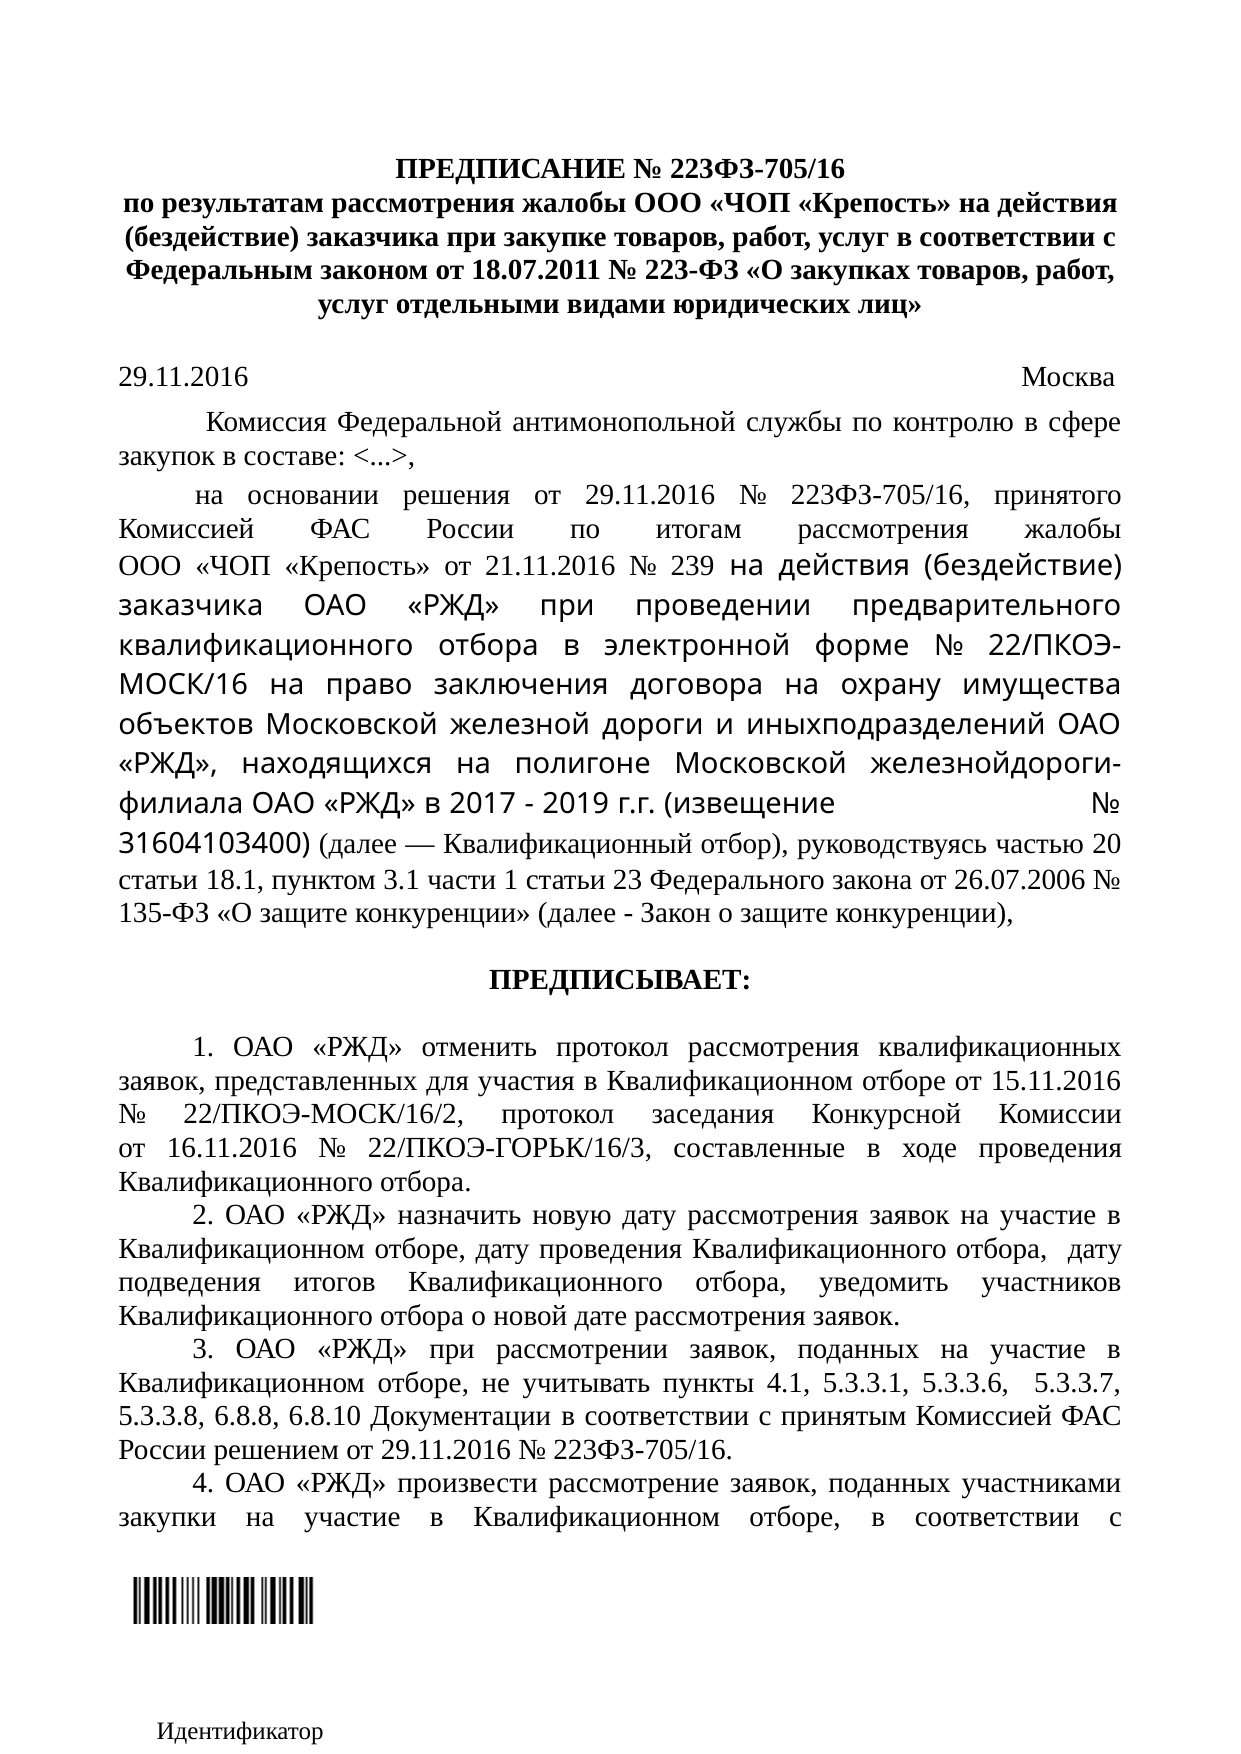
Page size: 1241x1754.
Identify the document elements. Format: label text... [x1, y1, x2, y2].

text ПРЕДПИСЫВАЕТ: [118, 962, 1122, 996]
text ПРЕДПИСАНИЕ № 223ФЗ-705/16 [118, 152, 1122, 185]
text 4. ОАО «РЖД» произвести рассмотрение заявок, поданных участниками закупки на участие в Квалификационном отборе, в соответствии с [118, 1466, 1122, 1533]
text Комиссия Федеральной антимонопольной службы по контролю в сфере закупок в составе: <...>, [118, 404, 1122, 471]
text на основании решения от 29.11.2016 № 223ФЗ-705/16, принятого Комиссией ФАС России по итогам рассмотрения жалобы ООО «ЧОП «Крепость» от 21.11.2016 № 239 на действия (бездействие) заказчика ОАО «РЖД» при проведении предварительного квалификационного отбора в электронной форме № 22/ПКОЭ-МОСК/16 на право заключения договора на охрану имущества объектов Московской железной дороги и иныхподразделений ОАО «РЖД», находящихся на полигоне Московской железнойдороги-филиала ОАО «РЖД» в 2017 - 2019 г.г. (извещение № 31604103400) (далее — Квалификационный отбор), руководствуясь частью 20 статьи 18.1, пунктом 3.1 части 1 статьи 23 Федерального закона от 26.07.2006 № 135-ФЗ «О защите конкуренции» (далее - Закон о защите конкуренции), [118, 477, 1122, 929]
text 29.11.2016 Москва [118, 359, 1122, 392]
picture [118, 1577, 331, 1624]
text по результатам рассмотрения жалобы ООО «ЧОП «Крепость» на действия (бездействие) заказчика при закупке товаров, работ, услуг в соответствии с Федеральным законом от 18.07.2011 № 223-ФЗ «О закупках товаров, работ, услуг отдельными видами юридических лиц» [118, 185, 1122, 319]
text 1. ОАО «РЖД» отменить протокол рассмотрения квалификационных заявок, представленных для участия в Квалификационном отборе от 15.11.2016 № 22/ПКОЭ-МОСК/16/2, протокол заседания Конкурсной Комиссии от 16.11.2016 № 22/ПКОЭ-ГОРЬК/16/3, составленные в ходе проведения Квалификационного отбора. 2. ОАО «РЖД» назначить новую дату рассмотрения заявок на участие в Квалификационном отборе, дату проведения Квалификационного отбора, дату подведения итогов Квалификационного отбора, уведомить участников Квалификационного отбора о новой дате рассмотрения заявок. 3. ОАО «РЖД» при рассмотрении заявок, поданных на участие в Квалификационном отборе, не учитывать пункты 4.1, 5.3.3.1, 5.3.3.6, 5.3.3.7, 5.3.3.8, 6.8.8, 6.8.10 Документации в соответствии с принятым Комиссией ФАС России решением от 29.11.2016 № 223ФЗ-705/16. [118, 1029, 1122, 1466]
